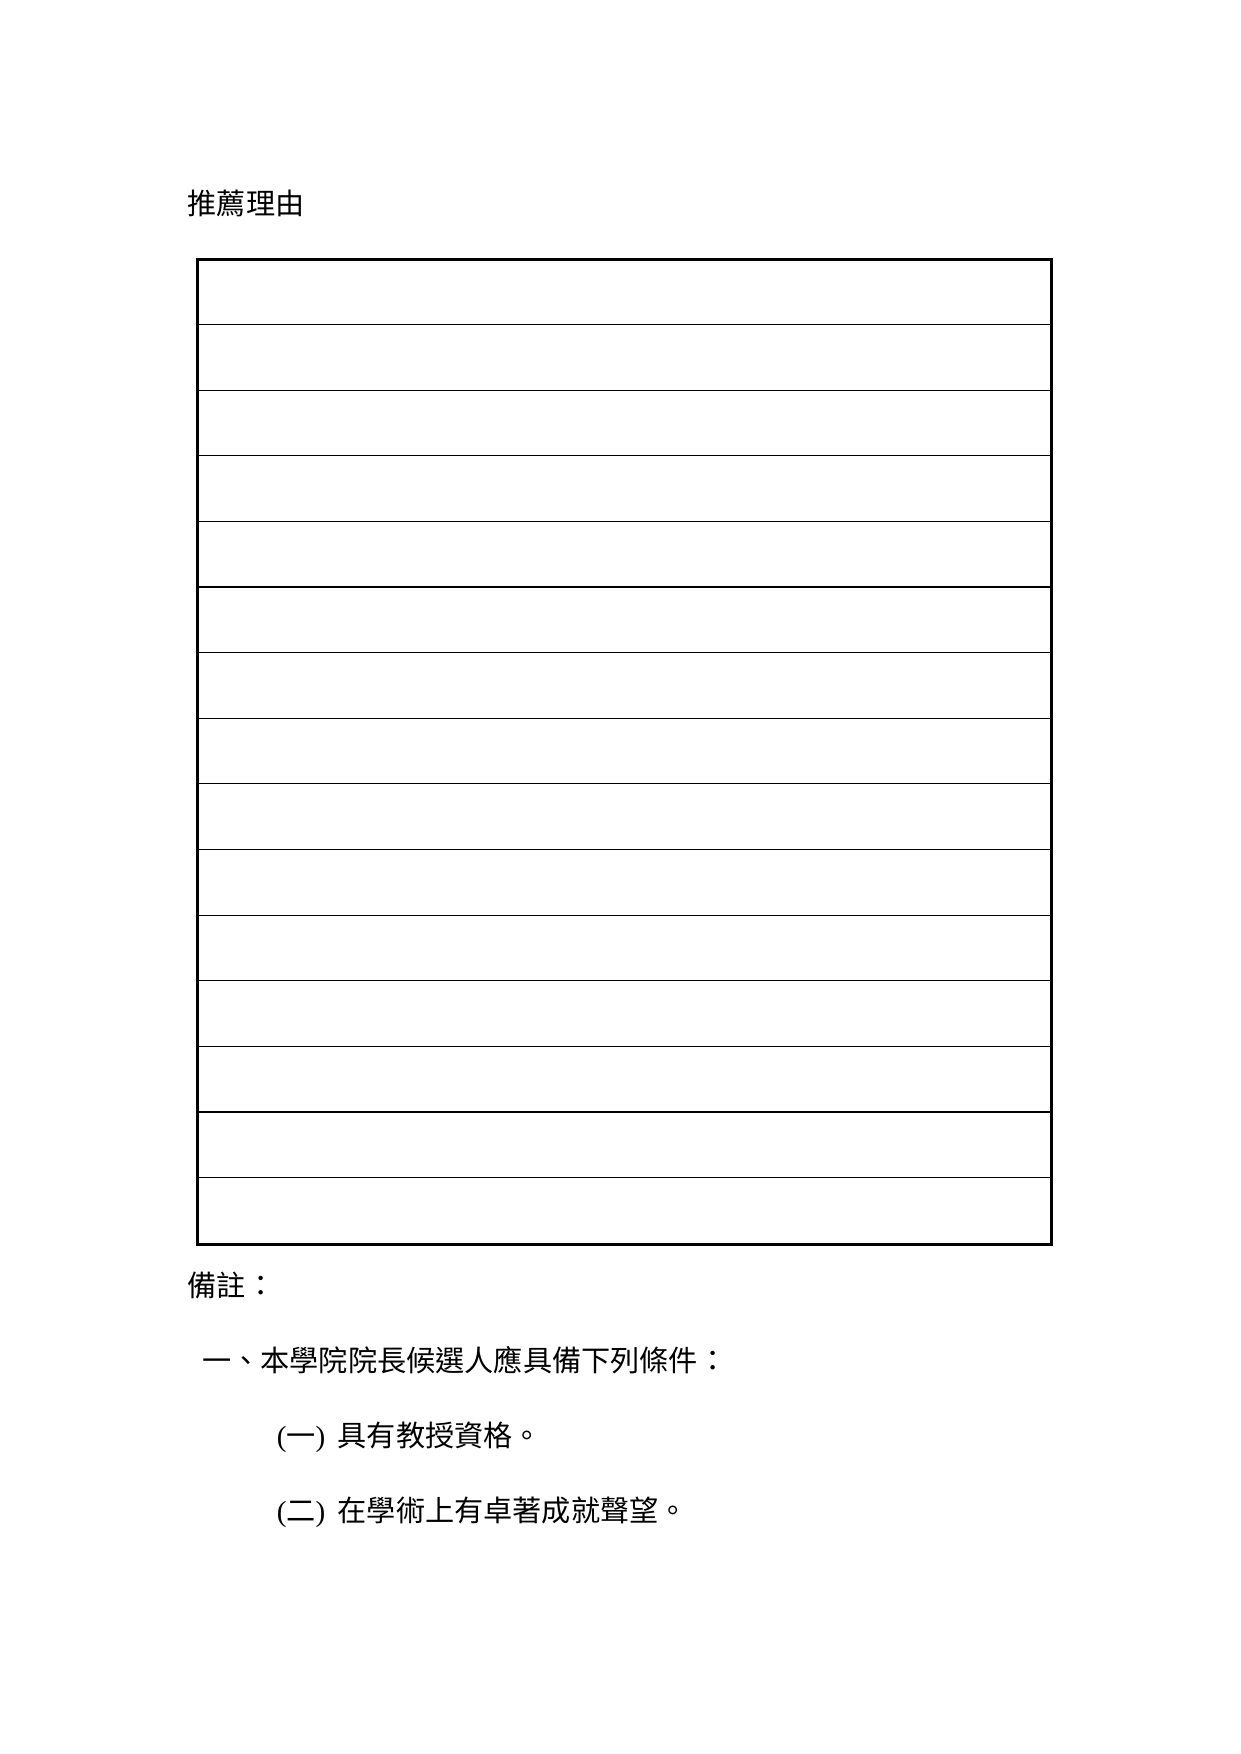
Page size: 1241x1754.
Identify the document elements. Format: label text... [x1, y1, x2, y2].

table_cell [199, 1047, 1050, 1111]
table_cell [199, 391, 1050, 455]
list 具有教授資格。 [277, 1396, 1053, 1471]
table_cell [199, 522, 1050, 586]
list 在學術上有卓著成就聲望。 [277, 1471, 1053, 1546]
table_cell [199, 784, 1050, 849]
text 備註： [187, 1246, 1053, 1321]
table_header [199, 261, 1050, 324]
table_cell [199, 588, 1050, 652]
table_cell [199, 981, 1050, 1046]
table_cell [199, 1178, 1050, 1243]
text 一、本學院院長候選人應具備下列條件： [187, 1321, 1053, 1396]
table_cell [199, 719, 1050, 783]
text 推薦理由 [187, 164, 1053, 239]
table_cell [199, 850, 1050, 914]
table_cell [199, 325, 1050, 389]
table_cell [199, 916, 1050, 980]
table_cell [199, 653, 1050, 718]
table_cell [199, 456, 1050, 521]
table_cell [199, 1113, 1050, 1177]
